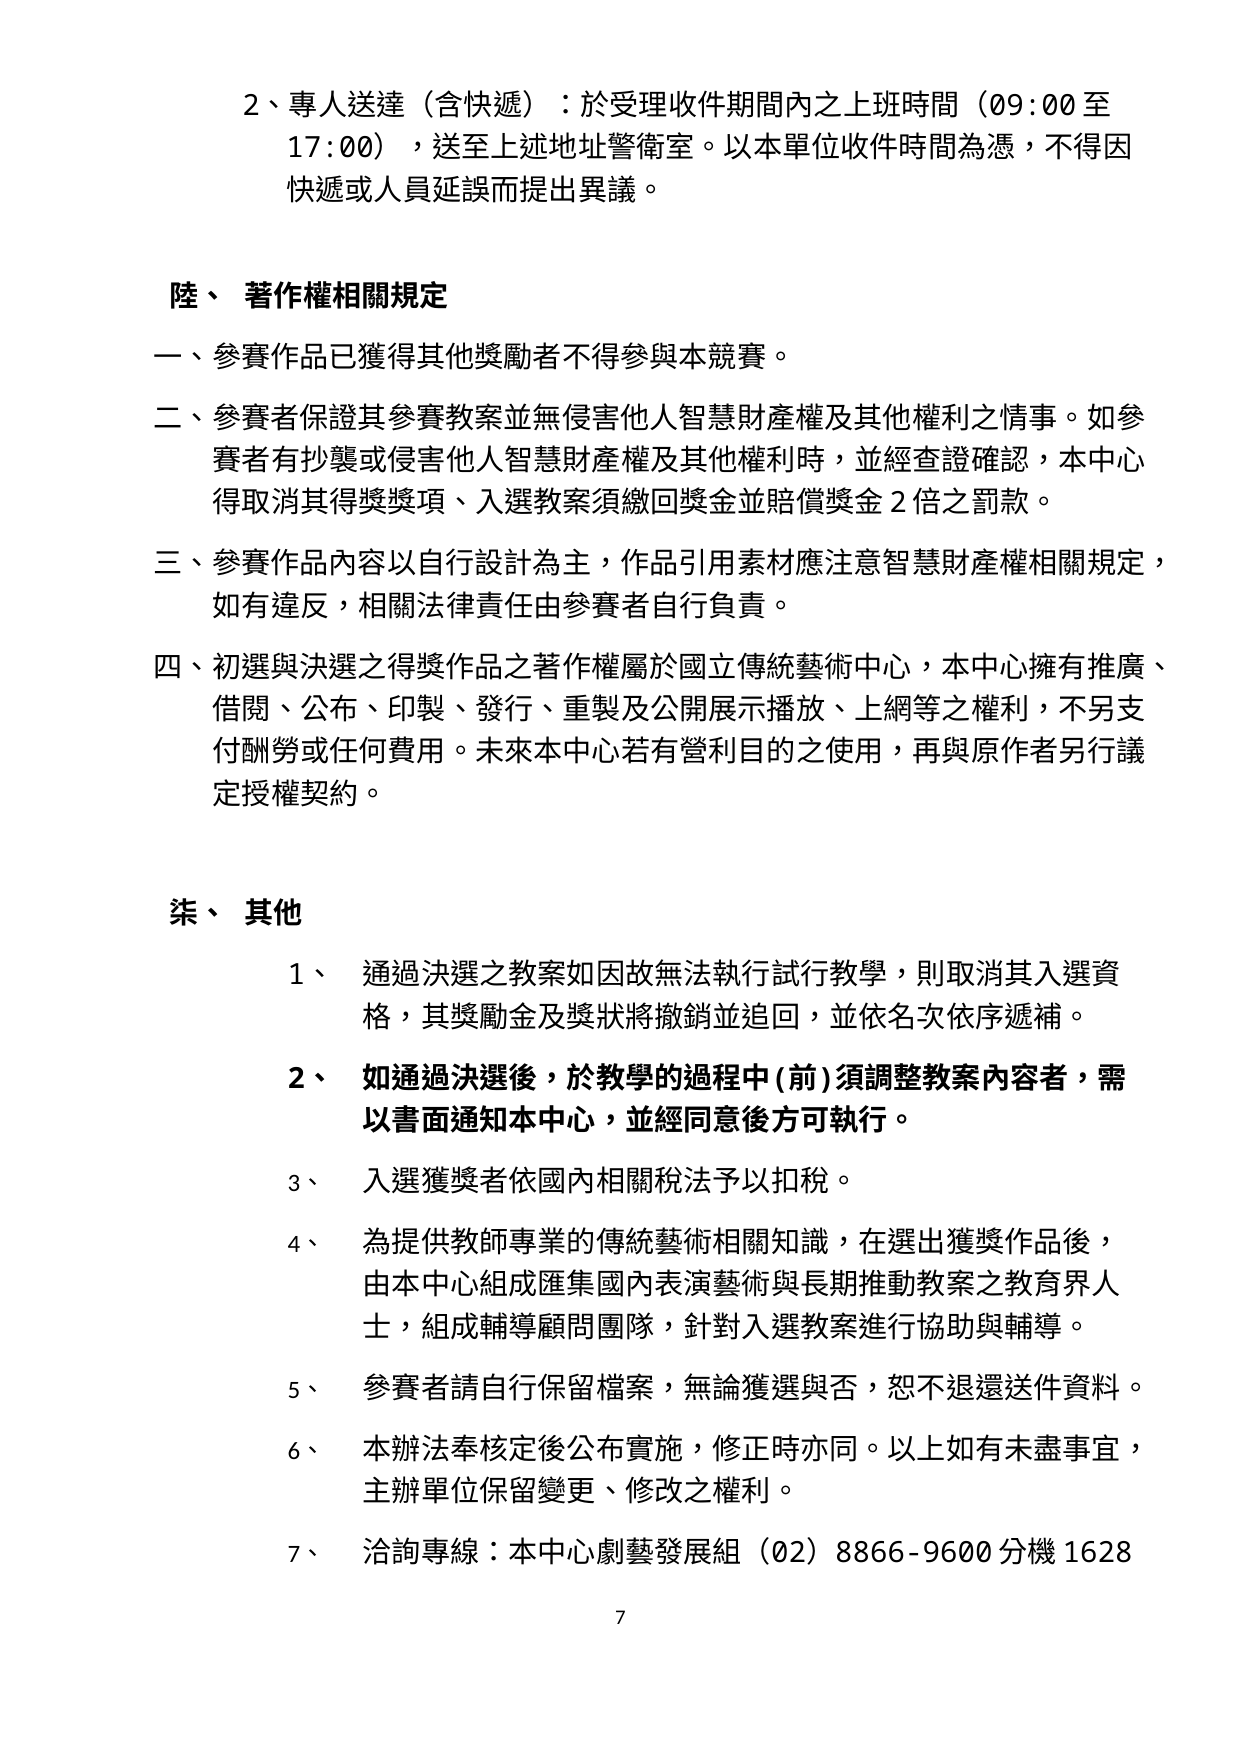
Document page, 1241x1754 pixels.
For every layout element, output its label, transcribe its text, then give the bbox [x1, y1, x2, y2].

list 通過決選之教案如因故無法執行試行教學，則取消其入選資格，其獎勵金及獎狀將撤銷並追回，並依名次依序遞補。 [287, 951, 1146, 1035]
list 為提供教師專業的傳統藝術相關知識，在選出獲獎作品後，由本中心組成匯集國內表演藝術與長期推動教案之教育界人士，組成輔導顧問團隊，針對入選教案進行協助與輔導。 [287, 1219, 1146, 1346]
list 入選獲獎者依國內相關稅法予以扣稅。 [287, 1158, 1146, 1200]
list 著作權相關規定 [169, 272, 1146, 314]
text 2、專人送達（含快遞）：於受理收件期間內之上班時間（09:00至17:00），送至上述地址警衛室。以本單位收件時間為憑，不得因快遞或人員延誤而提出異議。 [242, 81, 1146, 208]
text 二、參賽者保證其參賽教案並無侵害他人智慧財產權及其他權利之情事。如參賽者有抄襲或侵害他人智慧財產權及其他權利時，並經查證確認，本中心得取消其得獎獎項、入選教案須繳回獎金並賠償獎金2倍之罰款。 [153, 394, 1146, 521]
list 參賽者請自行保留檔案，無論獲選與否，恕不退還送件資料。 [287, 1364, 1146, 1407]
list 如通過決選後，於教學的過程中(前)須調整教案內容者，需以書面通知本中心，並經同意後方可執行。 [287, 1054, 1146, 1139]
list 洽詢專線：本中心劇藝發展組（02）8866-9600分機1628 [287, 1529, 1146, 1571]
list 其他 [169, 890, 1146, 932]
text 一、參賽作品已獲得其他獎勵者不得參與本競賽。 [153, 333, 1146, 376]
text 四、初選與決選之得獎作品之著作權屬於國立傳統藝術中心，本中心擁有推廣、借閱、公布、印製、發行、重製及公開展示播放、上網等之權利，不另支付酬勞或任何費用。未來本中心若有營利目的之使用，再與原作者另行議定授權契約。 [153, 643, 1146, 812]
text 三、參賽作品內容以自行設計為主，作品引用素材應注意智慧財產權相關規定，如有違反，相關法律責任由參賽者自行負責。 [153, 540, 1146, 624]
list 本辦法奉核定後公布實施，修正時亦同。以上如有未盡事宜，主辦單位保留變更、修改之權利。 [287, 1425, 1146, 1510]
